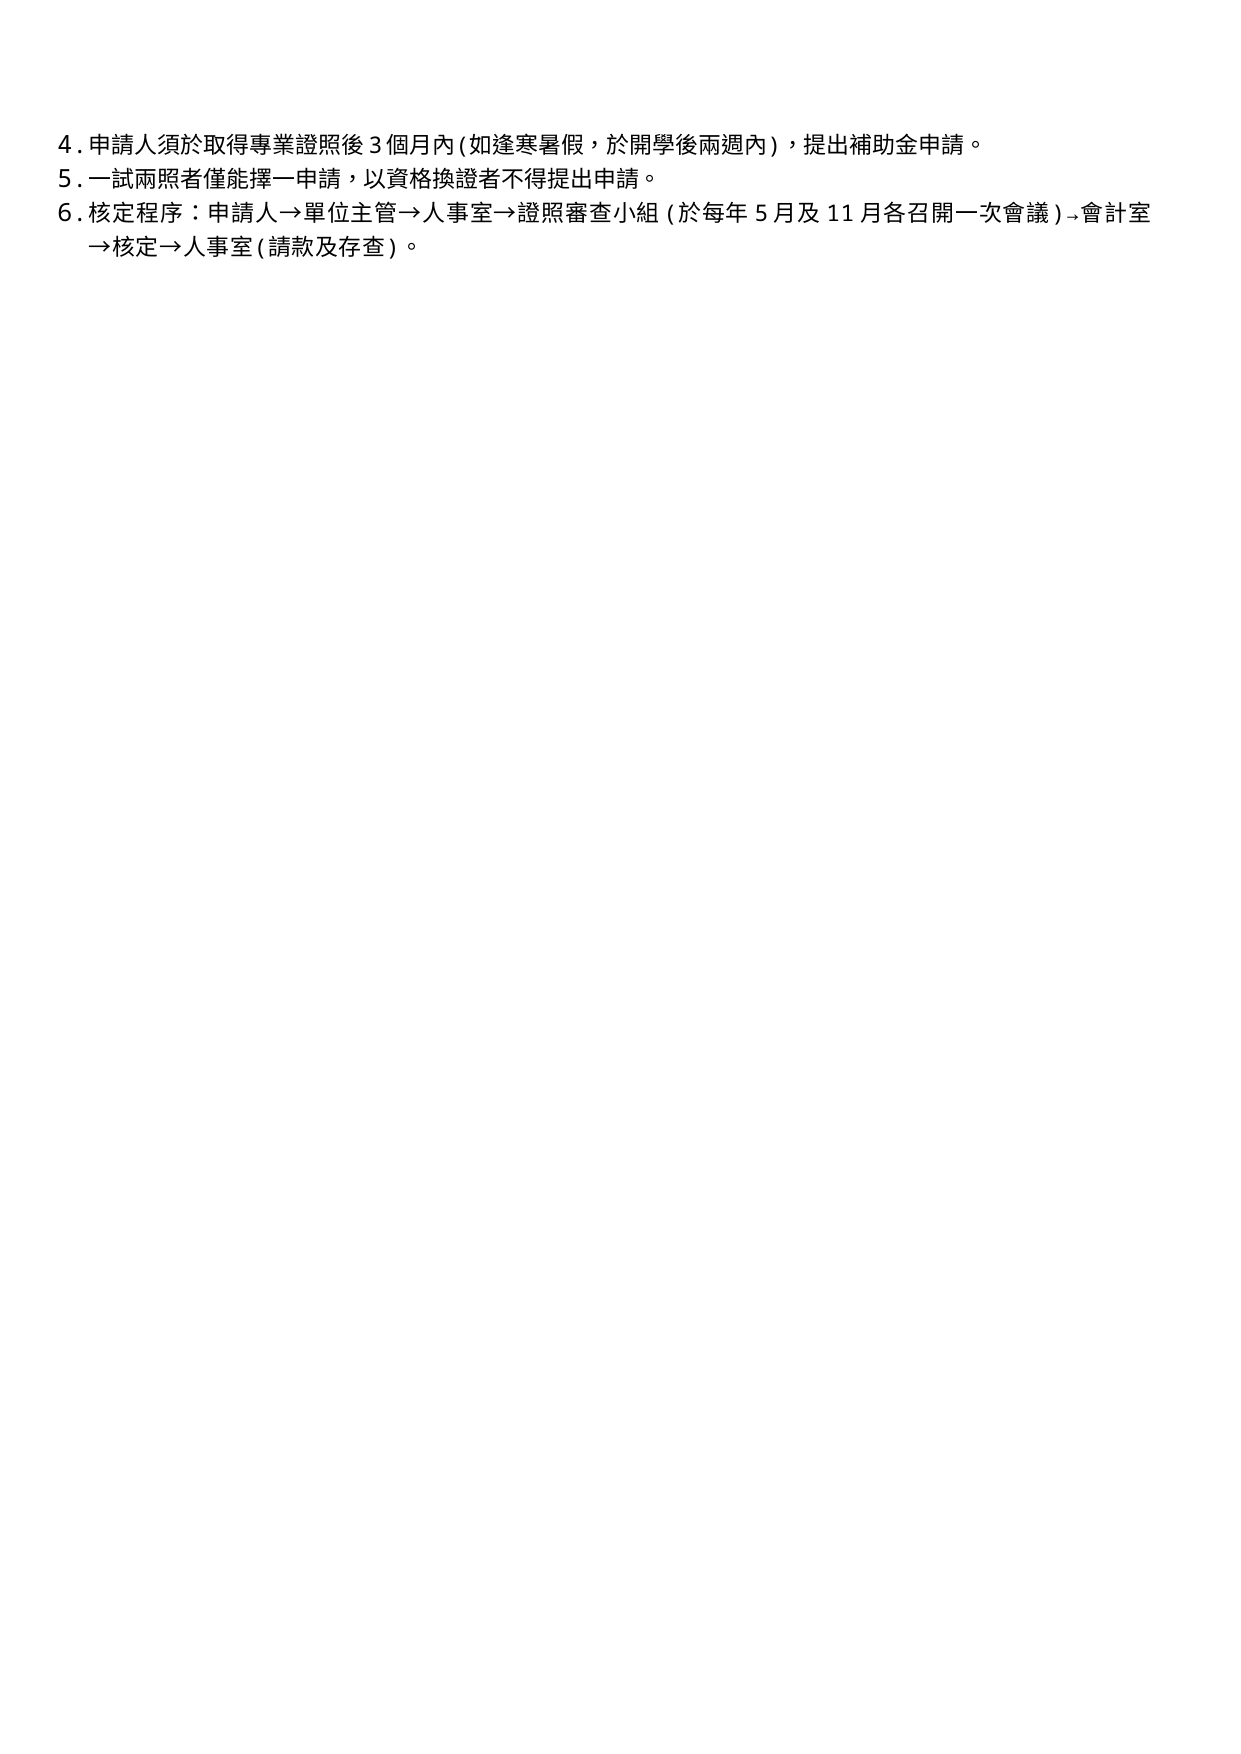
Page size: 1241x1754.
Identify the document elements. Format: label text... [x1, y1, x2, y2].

list 核定程序：申請人→單位主管→人事室→證照審查小組(於每年5月及11月各召開一次會議)→會計室→核定→人事室(請款及存查)。 [57, 195, 1152, 262]
list 一試兩照者僅能擇一申請，以資格換證者不得提出申請。 [57, 161, 1152, 195]
list 申請人須於取得專業證照後3個月內(如逢寒暑假，於開學後兩週內)，提出補助金申請。 [57, 127, 1152, 161]
